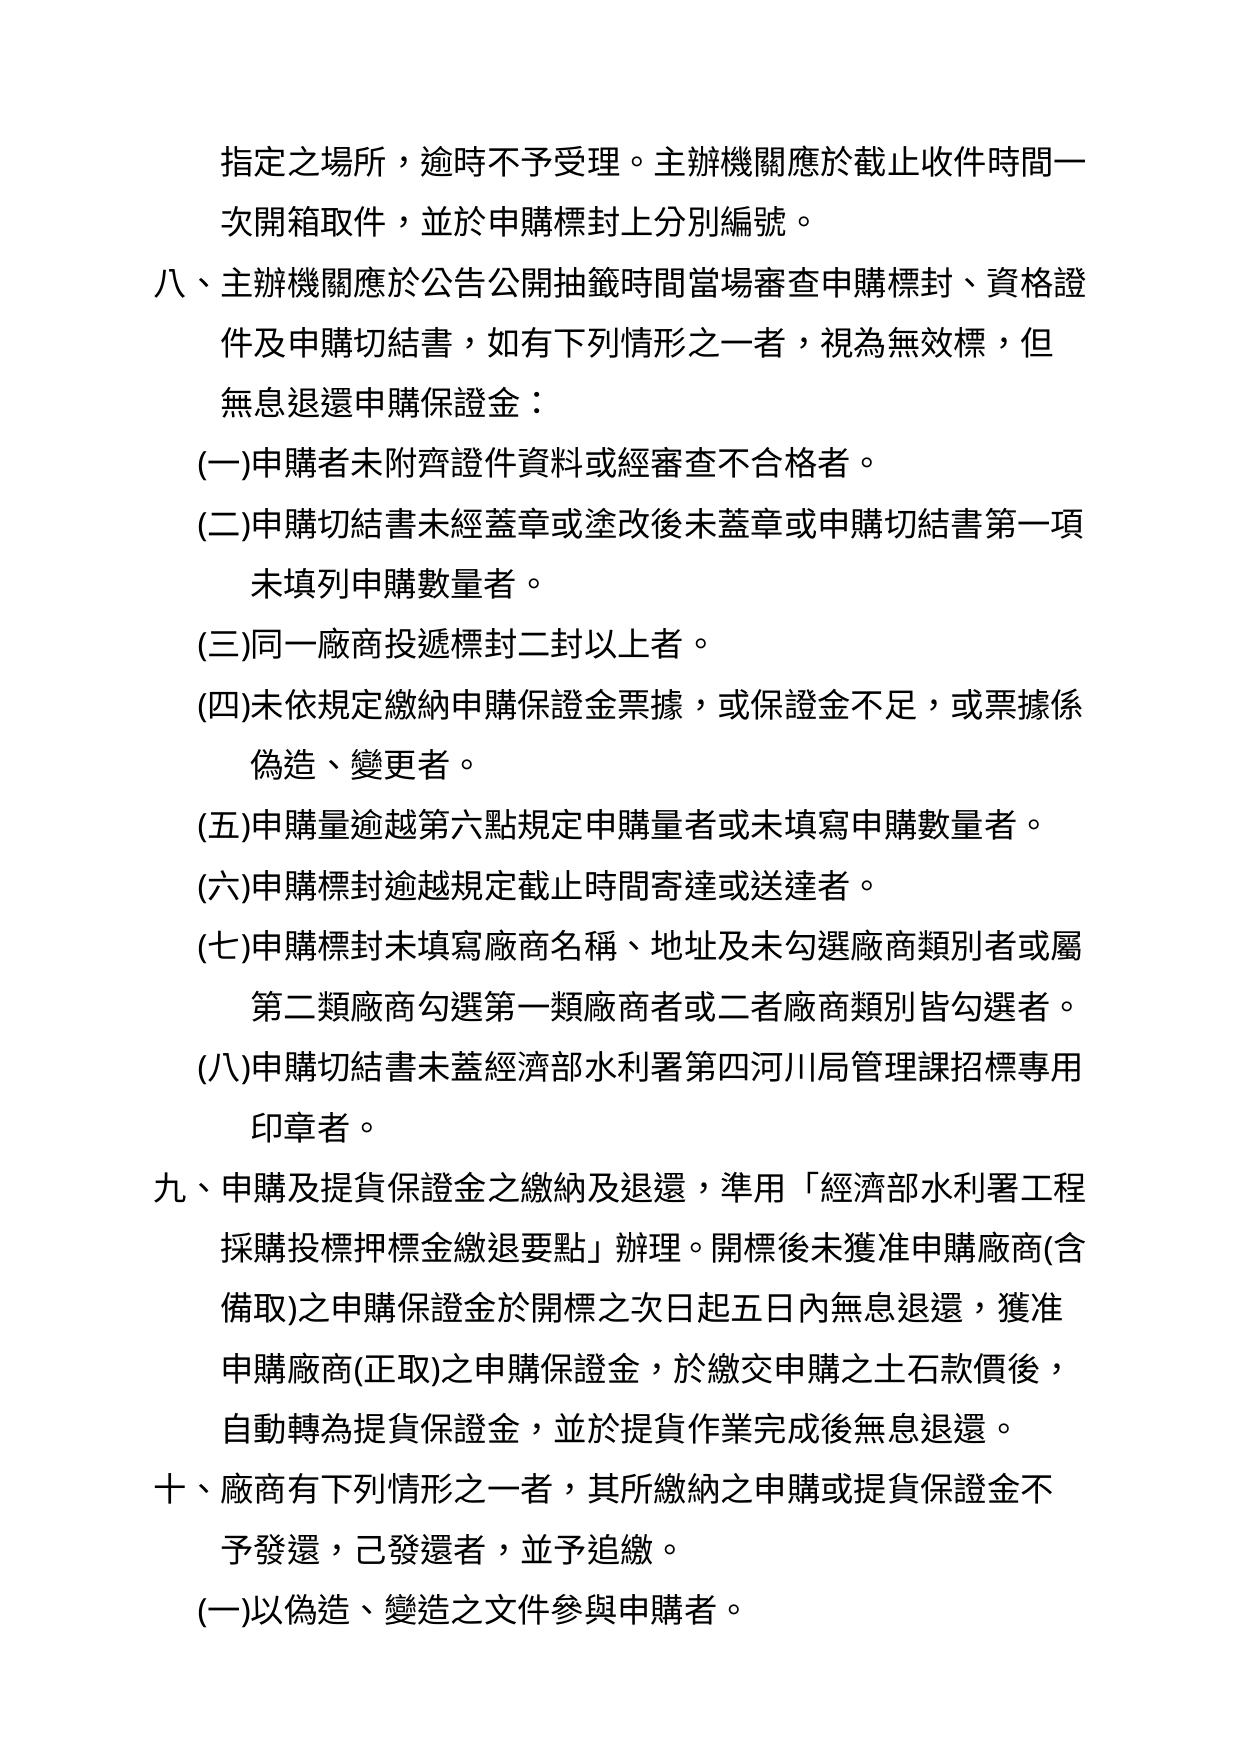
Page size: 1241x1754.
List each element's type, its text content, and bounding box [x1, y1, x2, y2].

list 主辦機關應於公告公開抽籤時間當場審查申購標封、資格證件及申購切結書，如有下列情形之一者，視為無效標，但無息退還申購保證金： [153, 256, 1087, 425]
list 同一廠商投遞標封二封以上者。 [197, 618, 1087, 666]
list 申購標封未填寫廠商名稱、地址及未勾選廠商類別者或屬第二類廠商勾選第一類廠商者或二者廠商類別皆勾選者。 [197, 920, 1087, 1029]
list 申購標封逾越規定截止時間寄達或送達者。 [197, 860, 1087, 908]
list 廠商有下列情形之一者，其所繳納之申購或提貨保證金不予發還，己發還者，並予追繳。 [153, 1463, 1087, 1572]
list 未依規定繳納申購保證金票據，或保證金不足，或票據係偽造、變更者。 [197, 678, 1087, 787]
list 申購切結書未蓋經濟部水利署第四河川局管理課招標專用印章者。 [197, 1041, 1087, 1149]
list 申購切結書未經蓋章或塗改後未蓋章或申購切結書第一項未填列申購數量者。 [197, 497, 1087, 606]
list 申購量逾越第六點規定申購量者或未填寫申購數量者。 [197, 799, 1087, 848]
list 以偽造、變造之文件參與申購者。 [197, 1583, 1087, 1632]
list 申購及提貨保證金之繳納及退還，準用「經濟部水利署工程採購投標押標金繳退要點」辦理。開標後未獲准申購廠商(含備取)之申購保證金於開標之次日起五日內無息退還，獲准申購廠商(正取)之申購保證金，於繳交申購之土石款價後，自動轉為提貨保證金，並於提貨作業完成後無息退還。 [153, 1161, 1087, 1451]
list 指定之場所，逾時不予受理。主辦機關應於截止收件時間一次開箱取件，並於申購標封上分別編號。 [153, 136, 1087, 244]
list 申購者未附齊證件資料或經審查不合格者。 [197, 437, 1087, 485]
